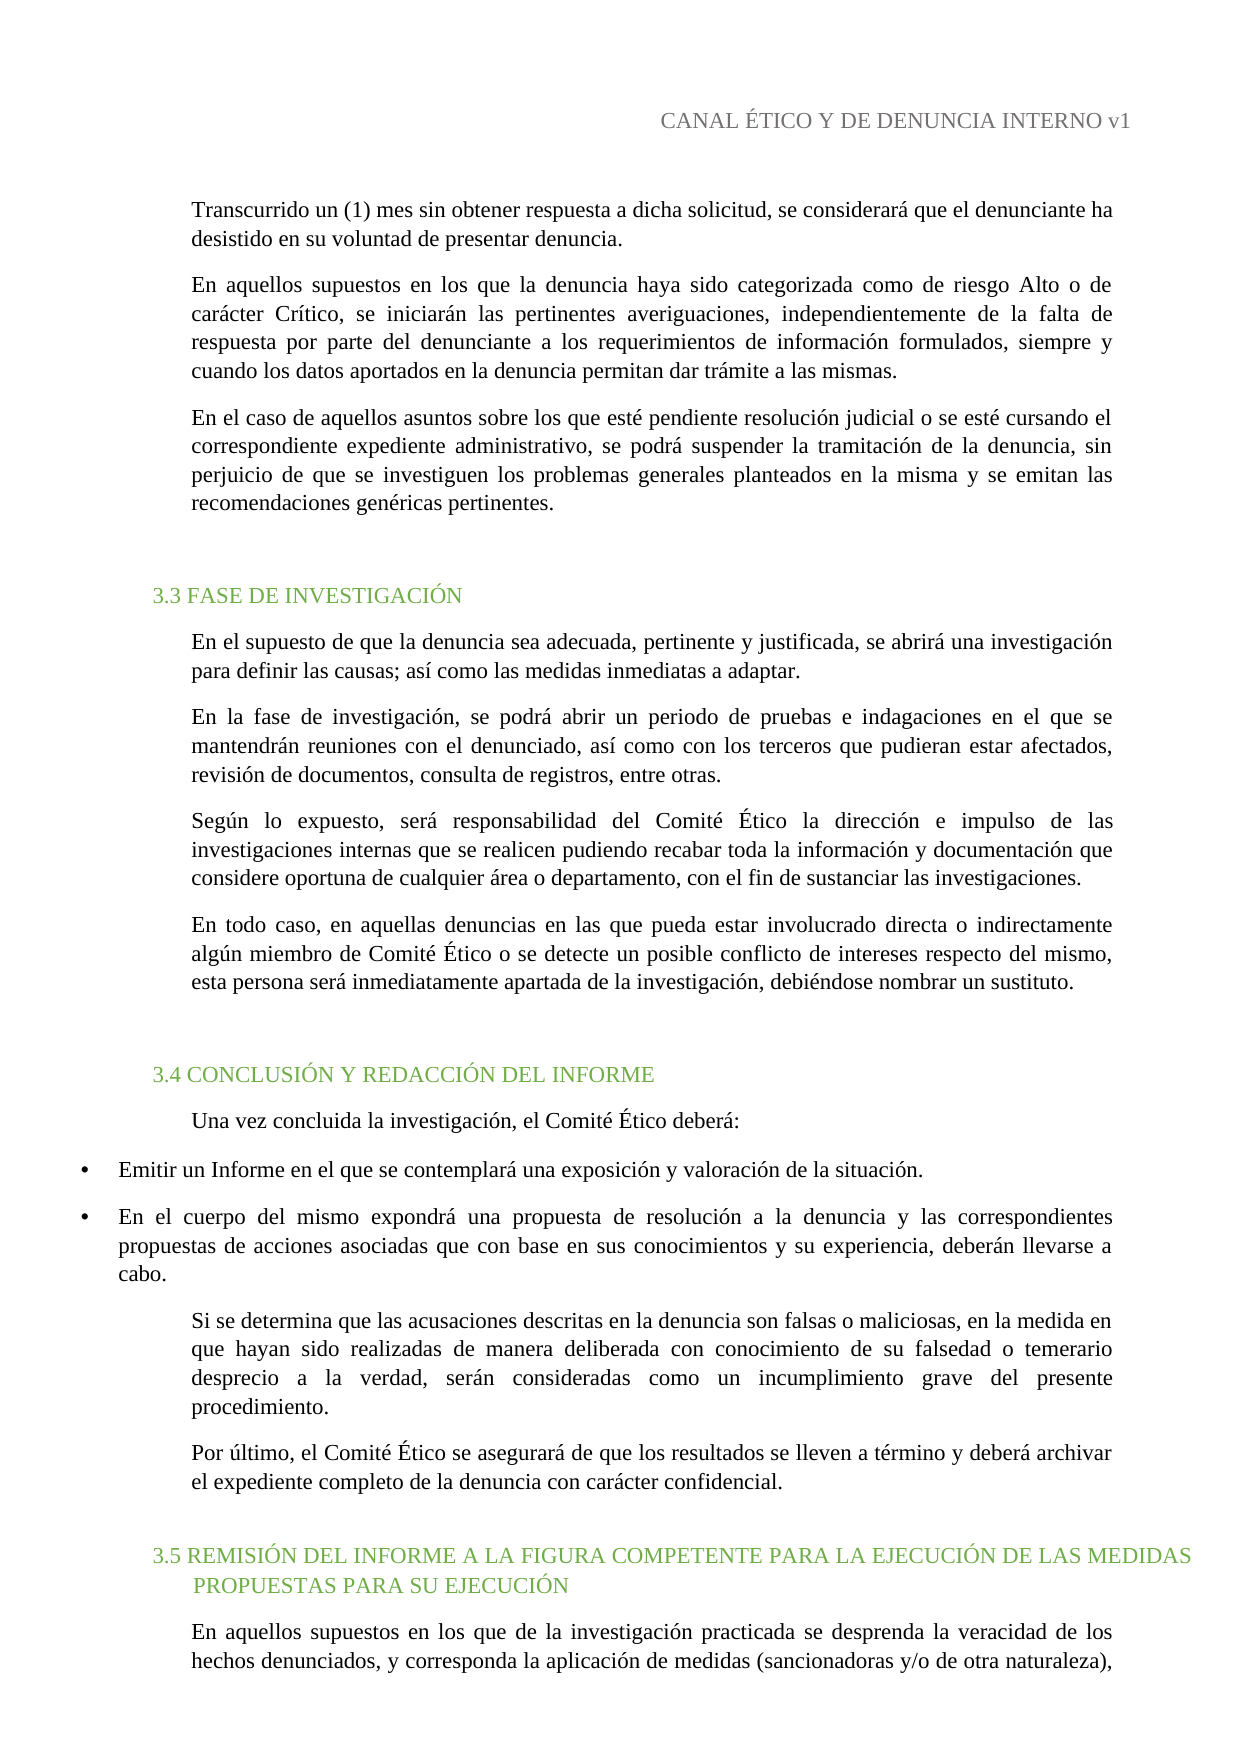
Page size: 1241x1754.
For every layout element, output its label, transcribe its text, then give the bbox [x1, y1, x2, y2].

text 3.5 REMISIÓN DEL INFORME A LA FIGURA COMPETENTE PARA LA EJECUCIÓN DE LAS MEDIDAS [152, 1542, 1195, 1569]
text En el caso de aquellos asuntos sobre los que esté pendiente resolución judicial o se esté cursando el correspondiente expediente administrativo, se podrá suspender la tramitación de la denuncia, sin perjuicio de que se investiguen los problemas generales planteados en la misma y se emitan las recomendaciones genéricas pertinentes. [191, 403, 1114, 516]
text Según lo expuesto, será responsabilidad del Comité Ético la dirección e impulso de las investigaciones internas que se realicen pudiendo recabar toda la información y documentación que considere oportuna de cualquier área o departamento, con el fin de sustanciar las investigaciones. [191, 807, 1114, 891]
text En todo caso, en aquellas denuncias en las que pueda estar involucrado directa o indirectamente algún miembro de Comité Ético o se detecte un posible conflicto de intereses respecto del mismo, esta persona será inmediatamente apartada de la investigación, debiéndose nombrar un sustituto. [191, 911, 1114, 994]
text En aquellos supuestos en los que de la investigación practicada se desprenda la veracidad de los hechos denunciados, y corresponda la aplicación de medidas (sancionadoras y/o de otra naturaleza), [191, 1618, 1114, 1673]
text Si se determina que las acusaciones descritas en la denuncia son falsas o maliciosas, en la medida en que hayan sido realizadas de manera deliberada con conocimiento de su falsedad o temerario desprecio a la verdad, serán consideradas como un incumplimiento grave del presente procedimiento. [191, 1307, 1114, 1419]
text Por último, el Comité Ético se asegurará de que los resultados se lleven a término y deberá archivar el expediente completo de la denuncia con carácter confidencial. [191, 1439, 1114, 1494]
list Emitir un Informe en el que se contemplará una exposición y valoración de la situación. [81, 1156, 1114, 1183]
text Transcurrido un (1) mes sin obtener respuesta a dicha solicitud, se considerará que el denunciante ha desistido en su voluntad de presentar denuncia. [191, 196, 1114, 251]
text En aquellos supuestos en los que la denuncia haya sido categorizada como de riesgo Alto o de carácter Crítico, se iniciarán las pertinentes averiguaciones, independientemente de la falta de respuesta por parte del denunciante a los requerimientos de información formulados, siempre y cuando los datos aportados en la denuncia permitan dar trámite a las mismas. [191, 271, 1114, 383]
text Una vez concluida la investigación, el Comité Ético deberá: [191, 1107, 1114, 1134]
list En el cuerpo del mismo expondrá una propuesta de resolución a la denuncia y las correspondientes propuestas de acciones asociadas que con base en sus conocimientos y su experiencia, deberán llevarse a cabo. [81, 1203, 1114, 1287]
subtitle 3.3 FASE DE INVESTIGACIÓN [152, 582, 1195, 608]
text En la fase de investigación, se podrá abrir un periodo de pruebas e indagaciones en el que se mantendrán reuniones con el denunciado, así como con los terceros que pudieran estar afectados, revisión de documentos, consulta de registros, entre otras. [191, 703, 1114, 787]
subtitle PROPUESTAS PARA SU EJECUCIÓN [193, 1572, 1195, 1598]
subtitle 3.4 CONCLUSIÓN Y REDACCIÓN DEL INFORME [152, 1061, 1195, 1087]
text En el supuesto de que la denuncia sea adecuada, pertinente y justificada, se abrirá una investigación para definir las causas; así como las medidas inmediatas a adaptar. [191, 628, 1114, 683]
